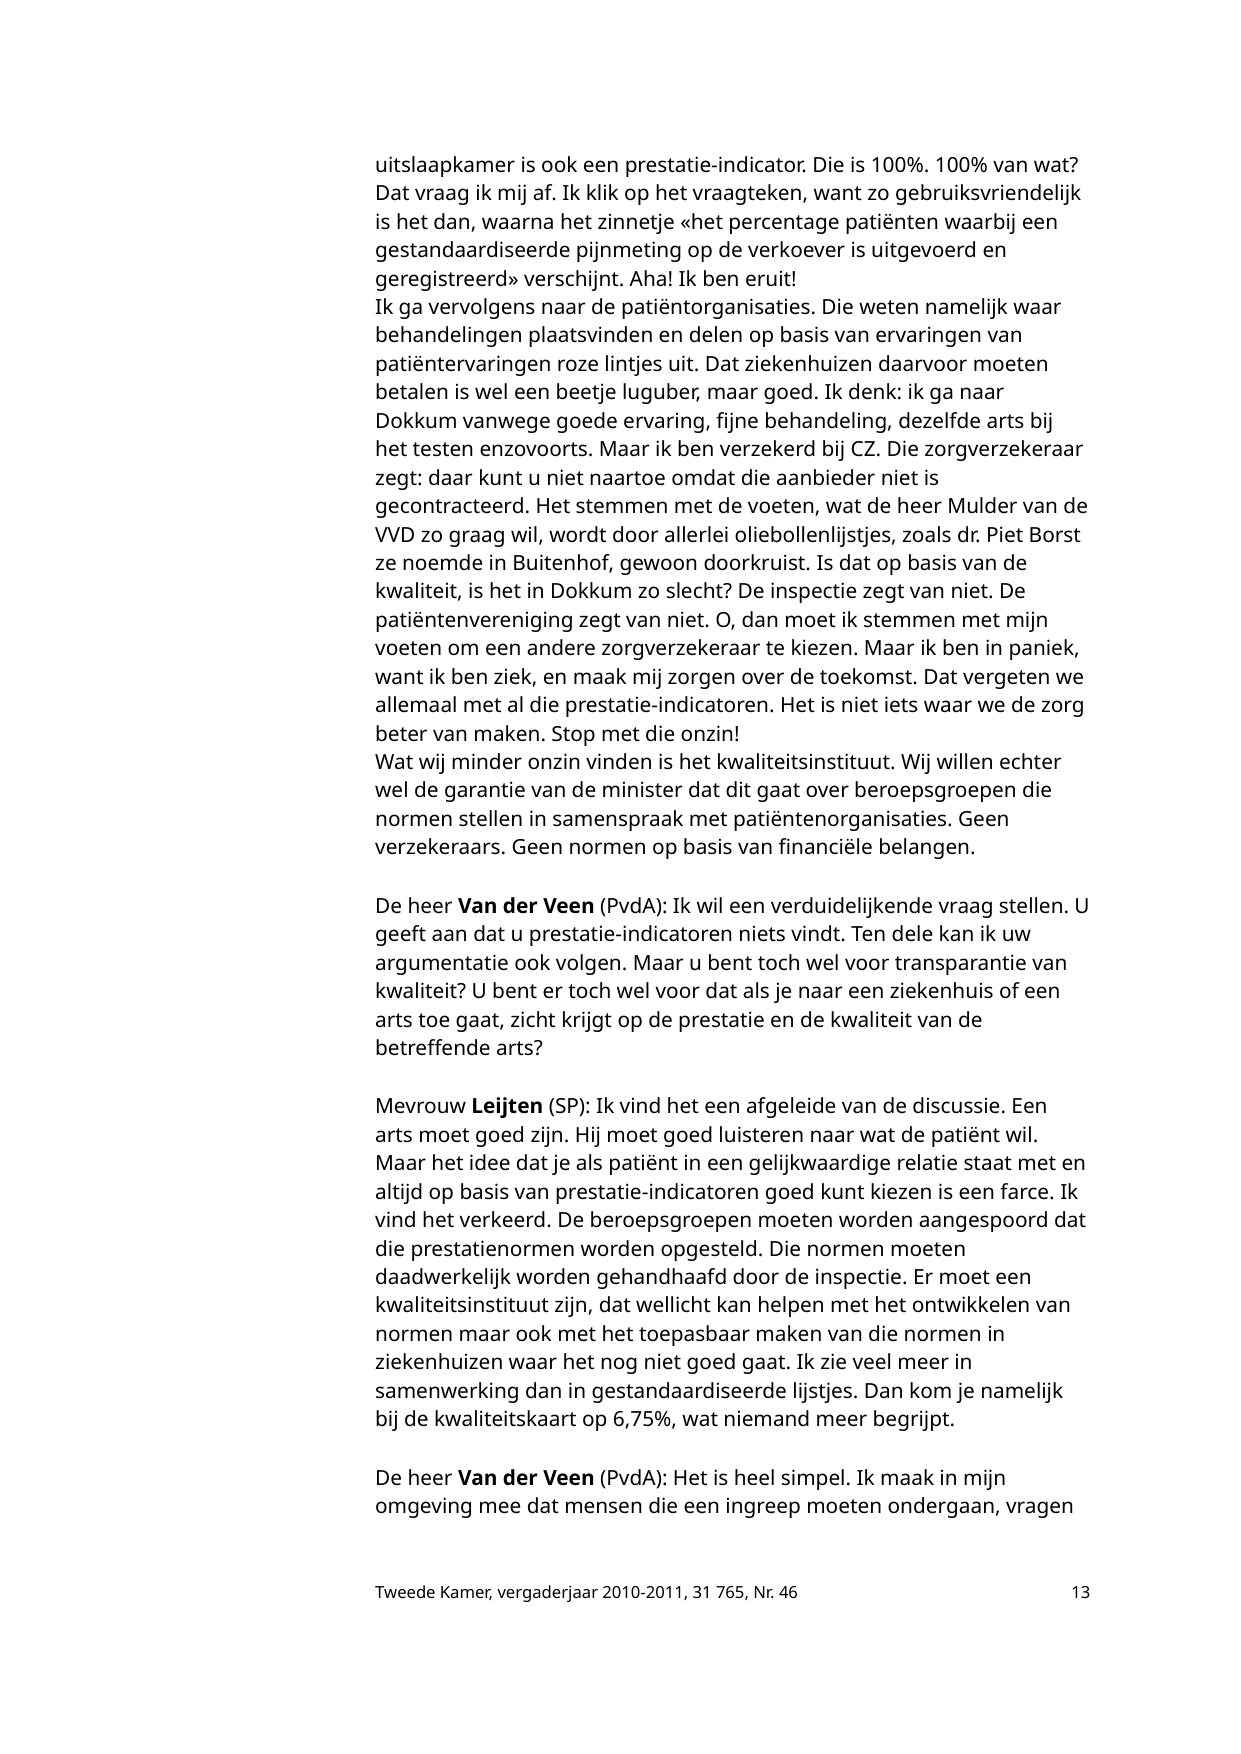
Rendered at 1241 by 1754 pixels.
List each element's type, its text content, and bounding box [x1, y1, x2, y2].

text Wat wij minder onzin vinden is het kwaliteitsinstituut. Wij willen echter wel de garantie van de minister dat dit gaat over beroepsgroepen die normen stellen in samenspraak met patiëntenorganisaties. Geen verzekeraars. Geen normen op basis van financiële belangen. [375, 747, 1090, 861]
text De heer Van der Veen (PvdA): Ik wil een verduidelijkende vraag stellen. U geeft aan dat u prestatie-indicatoren niets vindt. Ten dele kan ik uw argumentatie ook volgen. Maar u bent toch wel voor transparantie van kwaliteit? U bent er toch wel voor dat als je naar een ziekenhuis of een arts toe gaat, zicht krijgt op de prestatie en de kwaliteit van de betreffende arts? [375, 891, 1090, 1062]
text uitslaapkamer is ook een prestatie-indicator. Die is 100%. 100% van wat? Dat vraag ik mij af. Ik klik op het vraagteken, want zo gebruiksvriendelijk is het dan, waarna het zinnetje «het percentage patiënten waarbij een gestandaardiseerde pijnmeting op de verkoever is uitgevoerd en geregistreerd» verschijnt. Aha! Ik ben eruit! [375, 150, 1090, 292]
text Mevrouw Leijten (SP): Ik vind het een afgeleide van de discussie. Een arts moet goed zijn. Hij moet goed luisteren naar wat de patiënt wil. Maar het idee dat je als patiënt in een gelijkwaardige relatie staat met en altijd op basis van prestatie-indicatoren goed kunt kiezen is een farce. Ik vind het verkeerd. De beroepsgroepen moeten worden aangespoord dat die prestatienormen worden opgesteld. Die normen moeten daadwerkelijk worden gehandhaafd door de inspectie. Er moet een kwaliteitsinstituut zijn, dat wellicht kan helpen met het ontwikkelen van normen maar ook met het toepasbaar maken van die normen in ziekenhuizen waar het nog niet goed gaat. Ik zie veel meer in samenwerking dan in gestandaardiseerde lijstjes. Dan kom je namelijk bij de kwaliteitskaart op 6,75%, wat niemand meer begrijpt. [375, 1092, 1090, 1433]
text Ik ga vervolgens naar de patiëntorganisaties. Die weten namelijk waar behandelingen plaatsvinden en delen op basis van ervaringen van patiëntervaringen roze lintjes uit. Dat ziekenhuizen daarvoor moeten betalen is wel een beetje luguber, maar goed. Ik denk: ik ga naar Dokkum vanwege goede ervaring, fijne behandeling, dezelfde arts bij het testen enzovoorts. Maar ik ben verzekerd bij CZ. Die zorgverzekeraar zegt: daar kunt u niet naartoe omdat die aanbieder niet is gecontracteerd. Het stemmen met de voeten, wat de heer Mulder van de VVD zo graag wil, wordt door allerlei oliebollenlijstjes, zoals dr. Piet Borst ze noemde in Buitenhof, gewoon doorkruist. Is dat op basis van de kwaliteit, is het in Dokkum zo slecht? De inspectie zegt van niet. De patiëntenvereniging zegt van niet. O, dan moet ik stemmen met mijn voeten om een andere zorgverzekeraar te kiezen. Maar ik ben in paniek, want ik ben ziek, en maak mij zorgen over de toekomst. Dat vergeten we allemaal met al die prestatie-indicatoren. Het is niet iets waar we de zorg beter van maken. Stop met die onzin! [375, 292, 1090, 747]
text De heer Van der Veen (PvdA): Het is heel simpel. Ik maak in mijn omgeving mee dat mensen die een ingreep moeten ondergaan, vragen [375, 1463, 1090, 1520]
